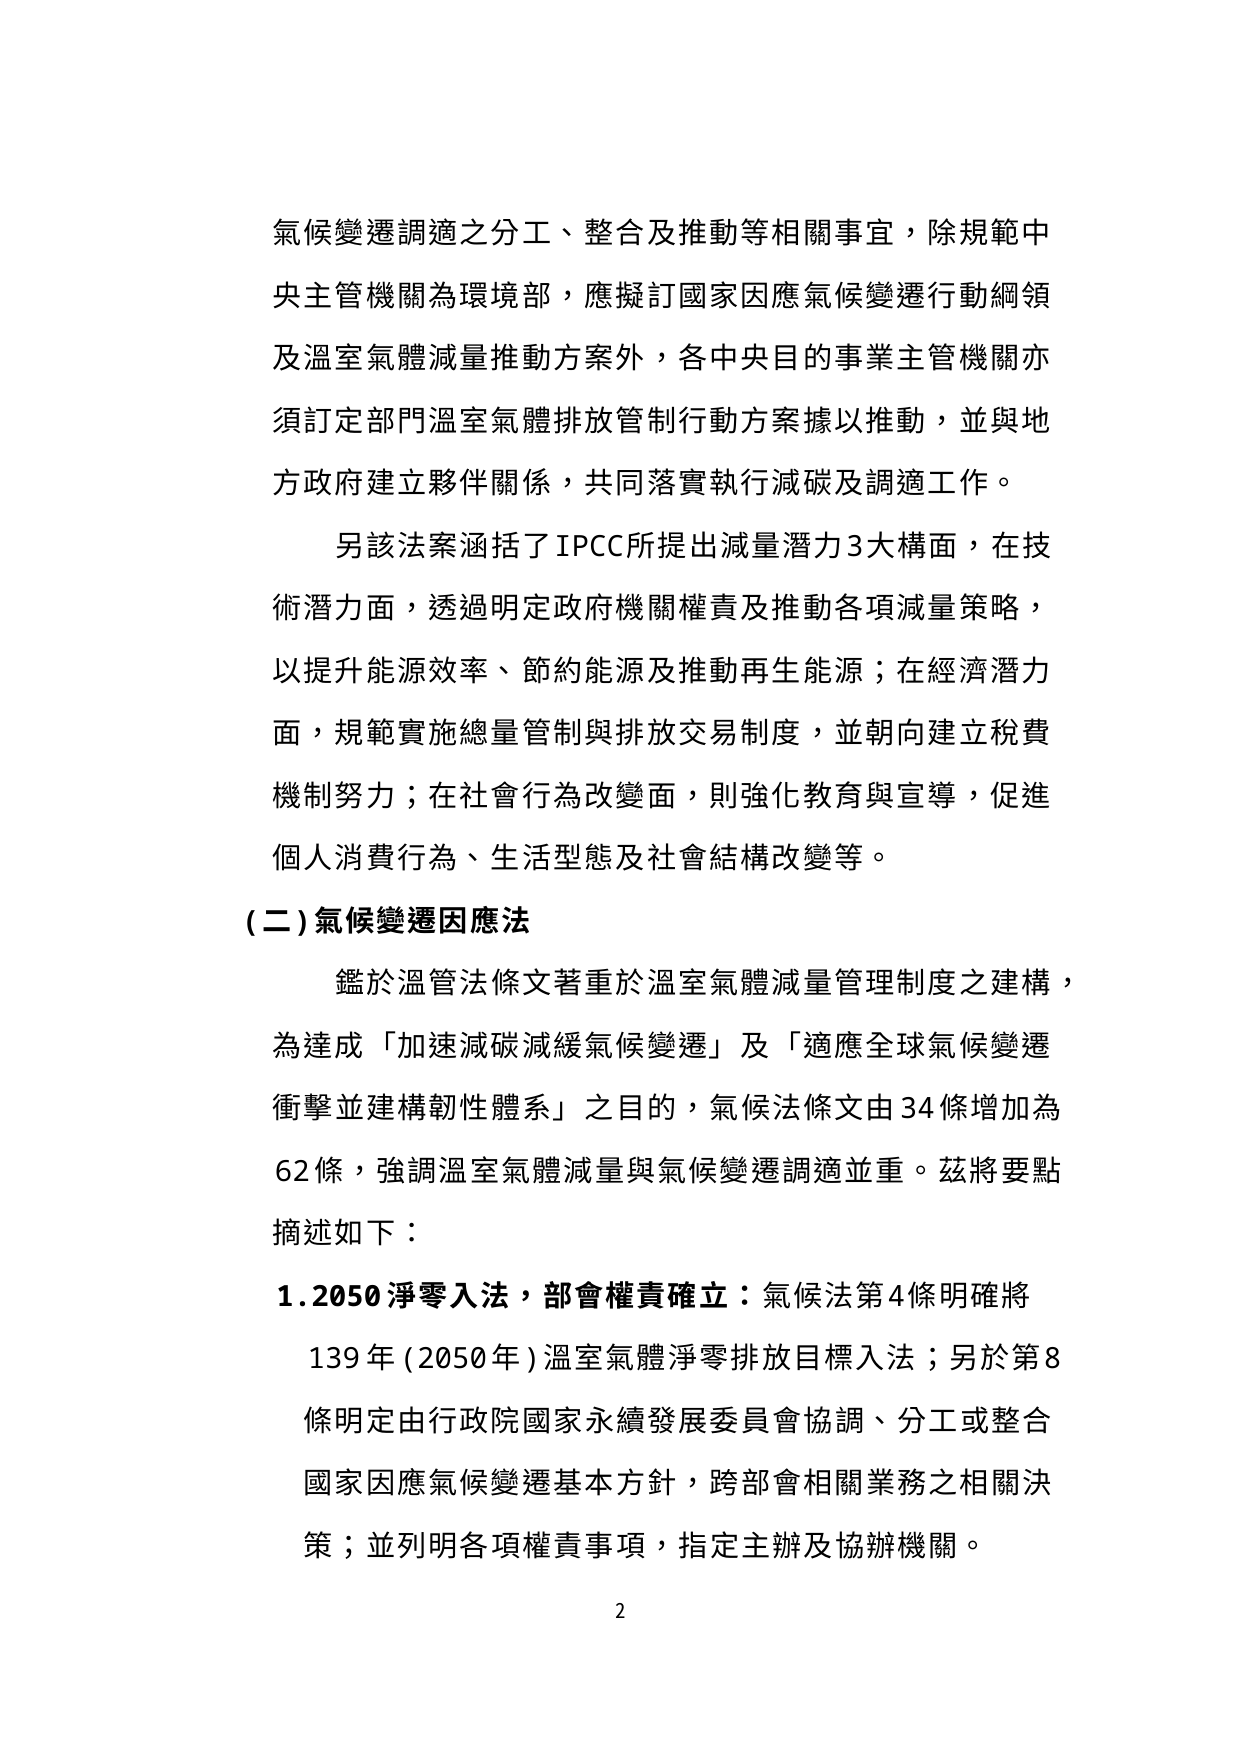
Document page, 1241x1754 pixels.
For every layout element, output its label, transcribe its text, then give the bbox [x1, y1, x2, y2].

text 鑑於溫管法條文著重於溫室氣體減量管理制度之建構，為達成「加速減碳減緩氣候變遷」及「適應全球氣候變遷衝擊並建構韌性體系」之目的，氣候法條文由34條增加為62條，強調溫室氣體減量與氣候變遷調適並重。茲將要點摘述如下： [266, 939, 1063, 1252]
text (二)氣候變遷因應法 [236, 877, 1063, 939]
text 另該法案涵括了IPCC所提出減量潛力3大構面，在技術潛力面，透過明定政府機關權責及推動各項減量策略，以提升能源效率、節約能源及推動再生能源；在經濟潛力面，規範實施總量管制與排放交易制度，並朝向建立稅費機制努力；在社會行為改變面，則強化教育與宣導，促進個人消費行為、生活型態及社會結構改變等。 [266, 502, 1063, 877]
text 氣候變遷調適之分工、整合及推動等相關事宜，除規範中央主管機關為環境部，應擬訂國家因應氣候變遷行動綱領及溫室氣體減量推動方案外，各中央目的事業主管機關亦須訂定部門溫室氣體排放管制行動方案據以推動，並與地方政府建立夥伴關係，共同落實執行減碳及調適工作。 [266, 189, 1063, 502]
text 1.2050淨零入法，部會權責確立：氣候法第4條明確將139年(2050年)溫室氣體淨零排放目標入法；另於第8條明定由行政院國家永續發展委員會協調、分工或整合國家因應氣候變遷基本方針，跨部會相關業務之相關決策；並列明各項權責事項，指定主辦及協辦機關。 [266, 1252, 1063, 1564]
